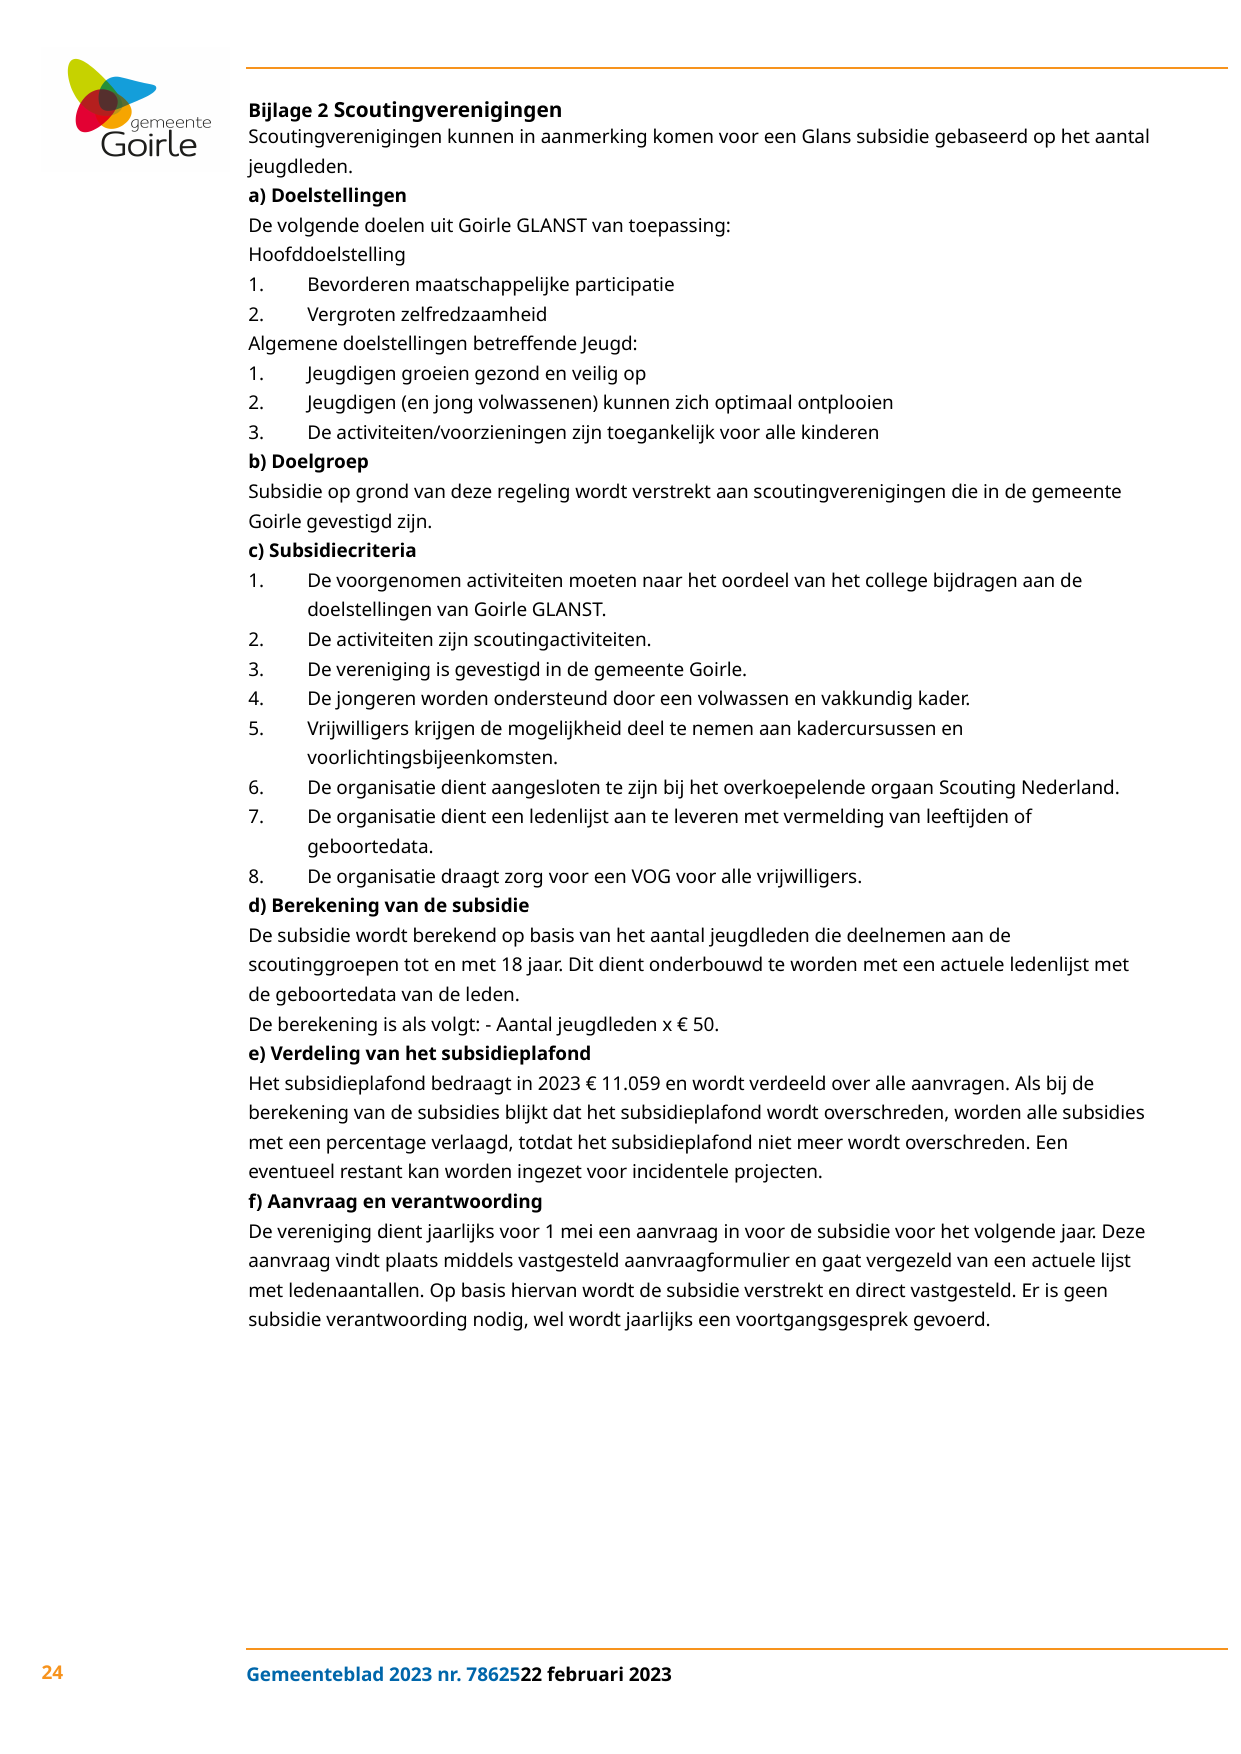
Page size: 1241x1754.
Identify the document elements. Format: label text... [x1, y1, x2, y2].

list De vereniging is gevestigd in de gemeente Goirle. [248, 656, 1152, 682]
list Vergroten zelfredzaamheid [248, 301, 1152, 327]
list Jeugdigen groeien gezond en veilig op [248, 360, 1152, 386]
text Subsidie op grond van deze regeling wordt verstrekt aan scoutingverenigingen die in de gemeente Goirle gevestigd zijn. [248, 478, 1152, 534]
picture [41, 47, 231, 172]
text Het subsidieplafond bedraagt in 2023 € 11.059 en wordt verdeeld over alle aanvragen. Als bij de berekening van de subsidies blijkt dat het subsidieplafond wordt overschreden, worden alle subsidies met een percentage verlaagd, totdat het subsidieplafond niet meer wordt overschreden. Een eventueel restant kan worden ingezet voor incidentele projecten. [248, 1070, 1152, 1184]
list Bevorderen maatschappelijke participatie [248, 271, 1152, 297]
text Bijlage 2 Scoutingverenigingen [248, 95, 1152, 123]
list De activiteiten/voorzieningen zijn toegankelijk voor alle kinderen [248, 419, 1152, 445]
text a) Doelstellingen [248, 182, 1152, 208]
text De berekening is als volgt: - Aantal jeugdleden x € 50. [248, 1011, 1152, 1037]
text e) Verdeling van het subsidieplafond [248, 1040, 1152, 1066]
text De volgende doelen uit Goirle GLANST van toepassing: [248, 212, 1152, 238]
text De vereniging dient jaarlijks voor 1 mei een aanvraag in voor de subsidie voor het volgende jaar. Deze aanvraag vindt plaats middels vastgesteld aanvraagformulier en gaat vergezeld van een actuele lijst met ledenaantallen. Op basis hiervan wordt de subsidie verstrekt en direct vastgesteld. Er is geen subsidie verantwoording nodig, wel wordt jaarlijks een voortgangsgesprek gevoerd. [248, 1218, 1152, 1332]
text Algemene doelstellingen betreffende Jeugd: [248, 330, 1152, 356]
text b) Doelgroep [248, 449, 1152, 474]
list De organisatie dient een ledenlijst aan te leveren met vermelding van leeftijden of geboortedata. [248, 804, 1152, 859]
list De voorgenomen activiteiten moeten naar het oordeel van het college bijdragen aan de doelstellingen van Goirle GLANST. [248, 567, 1152, 622]
text f) Aanvraag en verantwoording [248, 1188, 1152, 1214]
list Jeugdigen (en jong volwassenen) kunnen zich optimaal ontplooien [248, 389, 1152, 415]
text d) Berekening van de subsidie [248, 892, 1152, 918]
text De subsidie wordt berekend op basis van het aantal jeugdleden die deelnemen aan de scoutinggroepen tot en met 18 jaar. Dit dient onderbouwd te worden met een actuele ledenlijst met de geboortedata van de leden. [248, 922, 1152, 1007]
list De organisatie dient aangesloten te zijn bij het overkoepelende orgaan Scouting Nederland. [248, 774, 1152, 800]
text c) Subsidiecriteria [248, 537, 1152, 563]
list Vrijwilligers krijgen de mogelijkheid deel te nemen aan kadercursussen en voorlichtingsbijeenkomsten. [248, 715, 1152, 770]
text Hoofddoelstelling [248, 242, 1152, 267]
text Scoutingverenigingen kunnen in aanmerking komen voor een Glans subsidie gebaseerd op het aantal jeugdleden. [248, 123, 1152, 179]
list De organisatie draagt zorg voor een VOG voor alle vrijwilligers. [248, 863, 1152, 889]
list De jongeren worden ondersteund door een volwassen en vakkundig kader. [248, 685, 1152, 711]
list De activiteiten zijn scoutingactiviteiten. [248, 626, 1152, 652]
